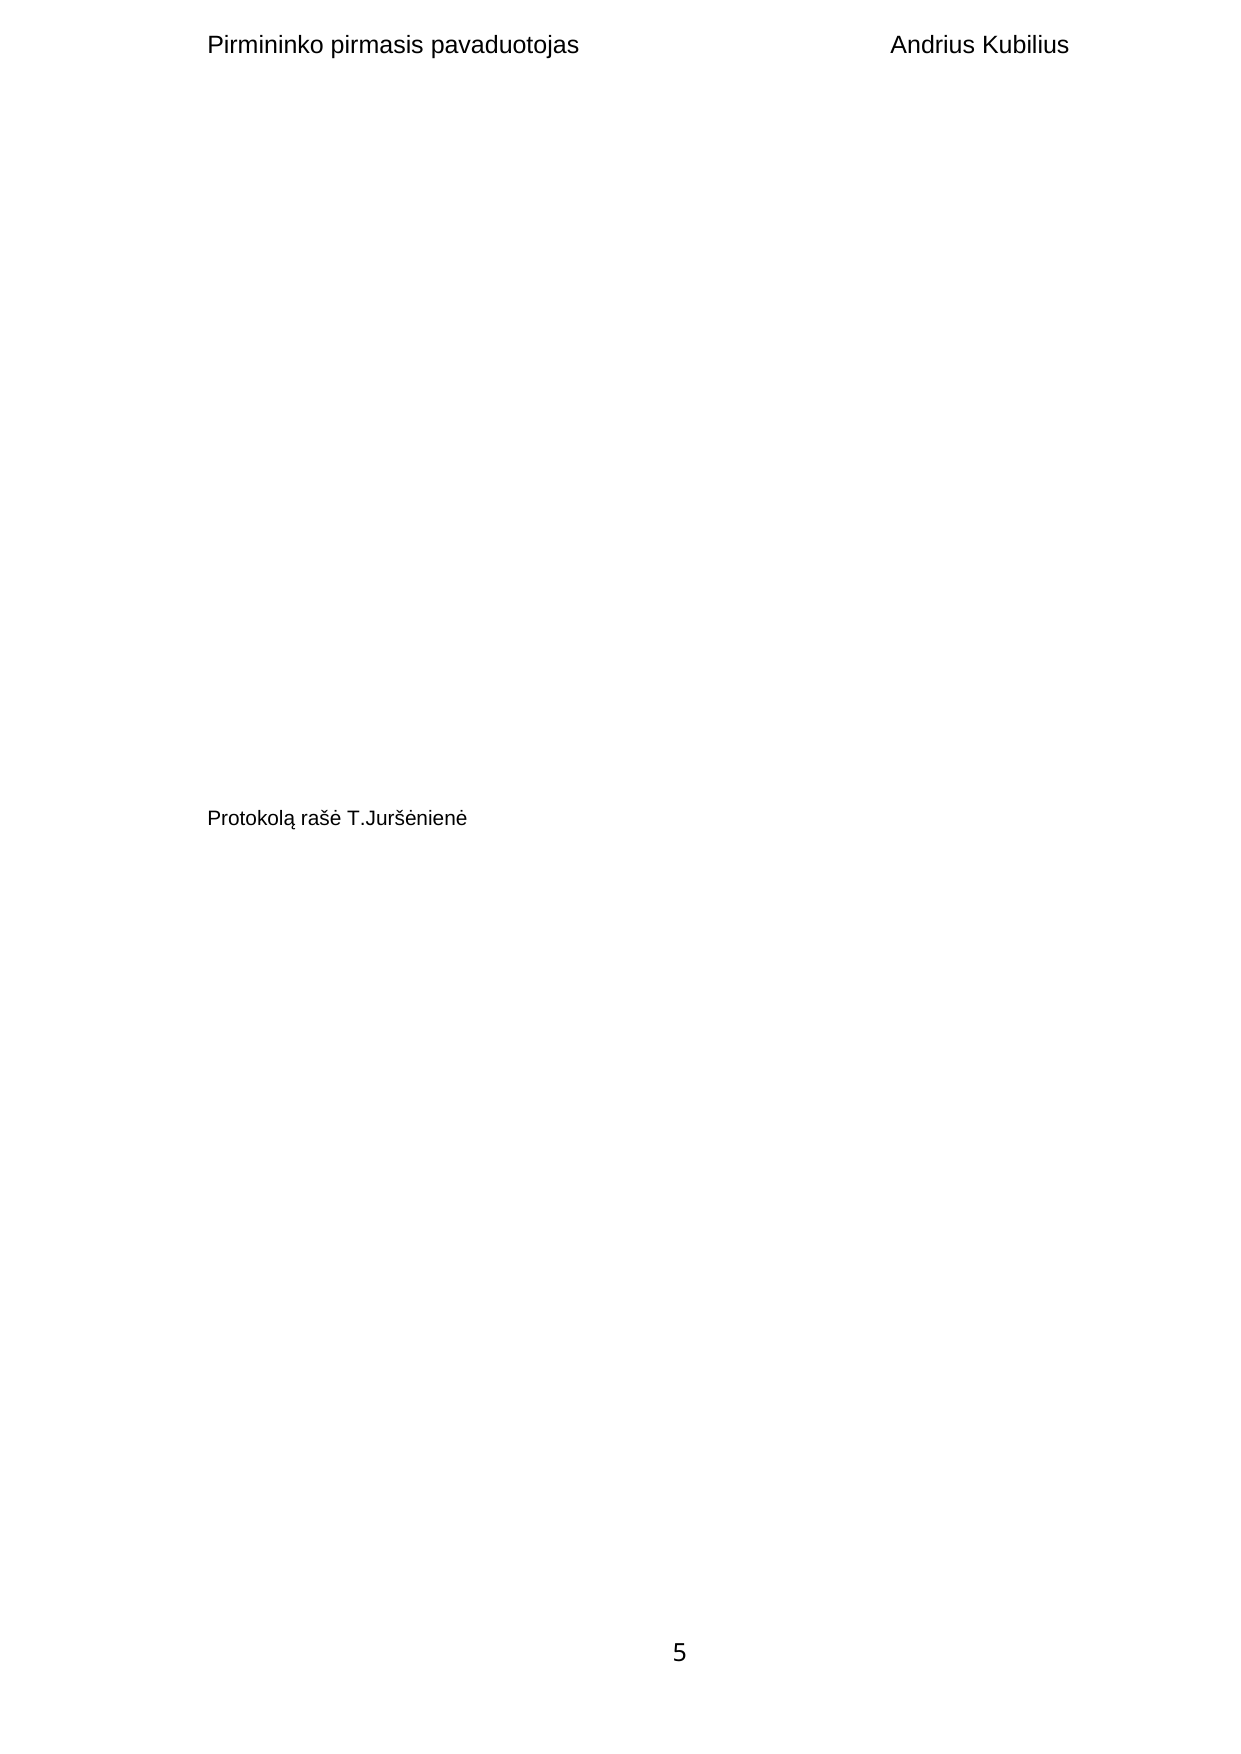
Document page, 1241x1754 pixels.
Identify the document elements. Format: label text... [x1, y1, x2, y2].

text Pirmininko pirmasis pavaduotojas Andrius Kubilius [207, 30, 1152, 59]
text Protokolą rašė T.Juršėnienė [207, 806, 1152, 830]
